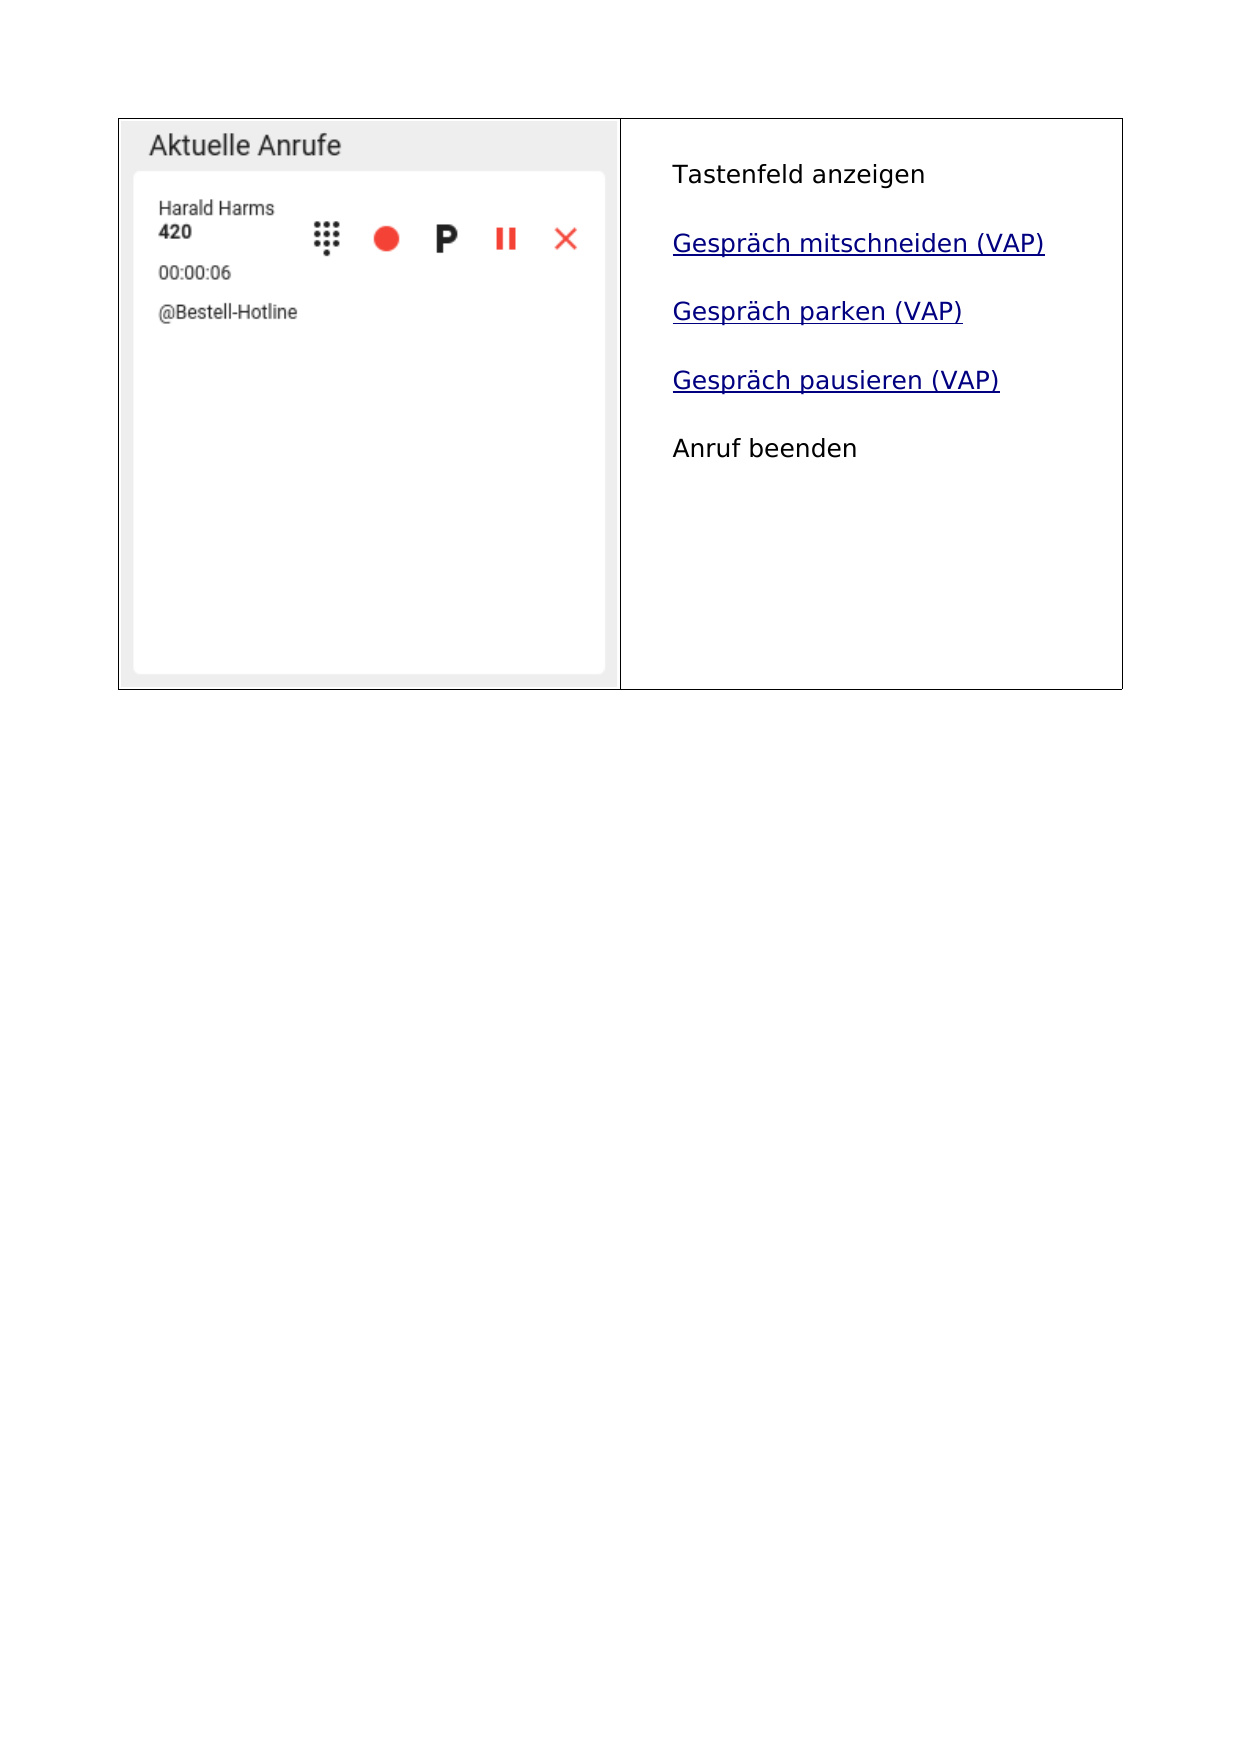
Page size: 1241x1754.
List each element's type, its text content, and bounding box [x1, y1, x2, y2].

picture [121, 121, 618, 687]
table_header Tastenfeld anzeigen Gespräch mitschneiden (VAP) Gespräch parken (VAP) Gespräch pausieren (VAP) Anruf beenden [621, 119, 1122, 689]
